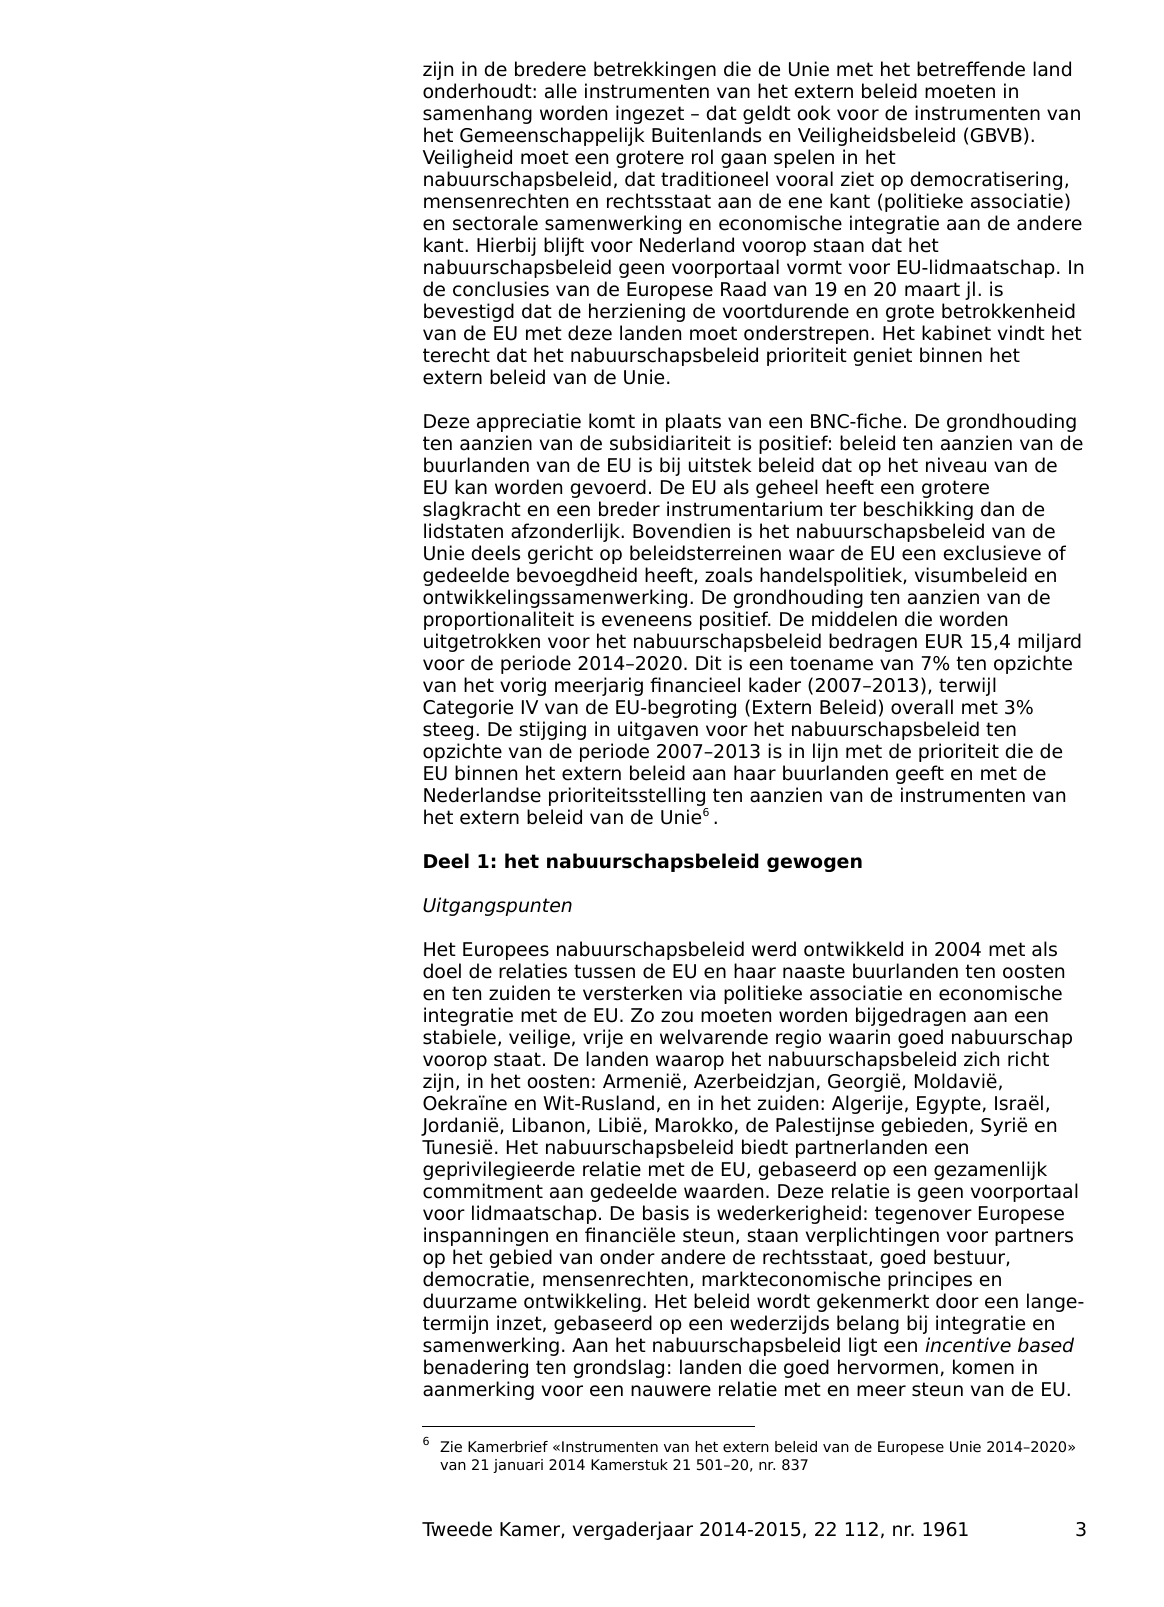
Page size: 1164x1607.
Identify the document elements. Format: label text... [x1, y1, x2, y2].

text zijn in de bredere betrekkingen die de Unie met het betreffende land onderhoudt: alle instrumenten van het extern beleid moeten in samenhang worden ingezet – dat geldt ook voor de instrumenten van het Gemeenschappelijk Buitenlands en Veiligheidsbeleid (GBVB). Veiligheid moet een grotere rol gaan spelen in het nabuurschapsbeleid, dat traditioneel vooral ziet op democratisering, mensenrechten en rechtsstaat aan de ene kant (politieke associatie) en sectorale samenwerking en economische integratie aan de andere kant. Hierbij blijft voor Nederland voorop staan dat het nabuurschapsbeleid geen voorportaal vormt voor EU-lidmaatschap. In de conclusies van de Europese Raad van 19 en 20 maart jl. is bevestigd dat de herziening de voortdurende en grote betrokkenheid van de EU met deze landen moet onderstrepen. Het kabinet vindt het terecht dat het nabuurschapsbeleid prioriteit geniet binnen het extern beleid van de Unie. [422, 59, 1087, 389]
text Zie Kamerbrief «Instrumenten van het extern beleid van de Europese Unie 2014–2020» van 21 januari 2014 Kamerstuk 21 501–20, nr. 837 [422, 1435, 1087, 1474]
subtitle Uitgangspunten [422, 895, 1087, 917]
subtitle Deel 1: het nabuurschapsbeleid gewogen [422, 851, 1087, 873]
text Deze appreciatie komt in plaats van een BNC-fiche. De grondhouding ten aanzien van de subsidiariteit is positief: beleid ten aanzien van de buurlanden van de EU is bij uitstek beleid dat op het niveau van de EU kan worden gevoerd. De EU als geheel heeft een grotere slagkracht en een breder instrumentarium ter beschikking dan de lidstaten afzonderlijk. Bovendien is het nabuurschapsbeleid van de Unie deels gericht op beleidsterreinen waar de EU een exclusieve of gedeelde bevoegdheid heeft, zoals handelspolitiek, visumbeleid en ontwikkelingssamenwerking. De grondhouding ten aanzien van de proportionaliteit is eveneens positief. De middelen die worden uitgetrokken voor het nabuurschapsbeleid bedragen EUR 15,4 miljard voor de periode 2014–2020. Dit is een toename van 7% ten opzichte van het vorig meerjarig financieel kader (2007–2013), terwijl Categorie IV van de EU-begroting (Extern Beleid) overall met 3% steeg. De stijging in uitgaven voor het nabuurschapsbeleid ten opzichte van de periode 2007–2013 is in lijn met de prioriteit die de EU binnen het extern beleid aan haar buurlanden geeft en met de Nederlandse prioriteitsstelling ten aanzien van de instrumenten van het extern beleid van de Unie. [422, 411, 1087, 828]
text Het Europees nabuurschapsbeleid werd ontwikkeld in 2004 met als doel de relaties tussen de EU en haar naaste buurlanden ten oosten en ten zuiden te versterken via politieke associatie en economische integratie met de EU. Zo zou moeten worden bijgedragen aan een stabiele, veilige, vrije en welvarende regio waarin goed nabuurschap voorop staat. De landen waarop het nabuurschapsbeleid zich richt zijn, in het oosten: Armenië, Azerbeidzjan, Georgië, Moldavië, Oekraïne en Wit-Rusland, en in het zuiden: Algerije, Egypte, Israël, Jordanië, Libanon, Libië, Marokko, de Palestijnse gebieden, Syrië en Tunesië. Het nabuurschapsbeleid biedt partnerlanden een geprivilegieerde relatie met de EU, gebaseerd op een gezamenlijk commitment aan gedeelde waarden. Deze relatie is geen voorportaal voor lidmaatschap. De basis is wederkerigheid: tegenover Europese inspanningen en financiële steun, staan verplichtingen voor partners op het gebied van onder andere de rechtsstaat, goed bestuur, democratie, mensenrechten, markteconomische principes en duurzame ontwikkeling. Het beleid wordt gekenmerkt door een lange-termijn inzet, gebaseerd op een wederzijds belang bij integratie en samenwerking. Aan het nabuurschapsbeleid ligt een incentive based benadering ten grondslag: landen die goed hervormen, komen in aanmerking voor een nauwere relatie met en meer steun van de EU. [422, 939, 1087, 1401]
